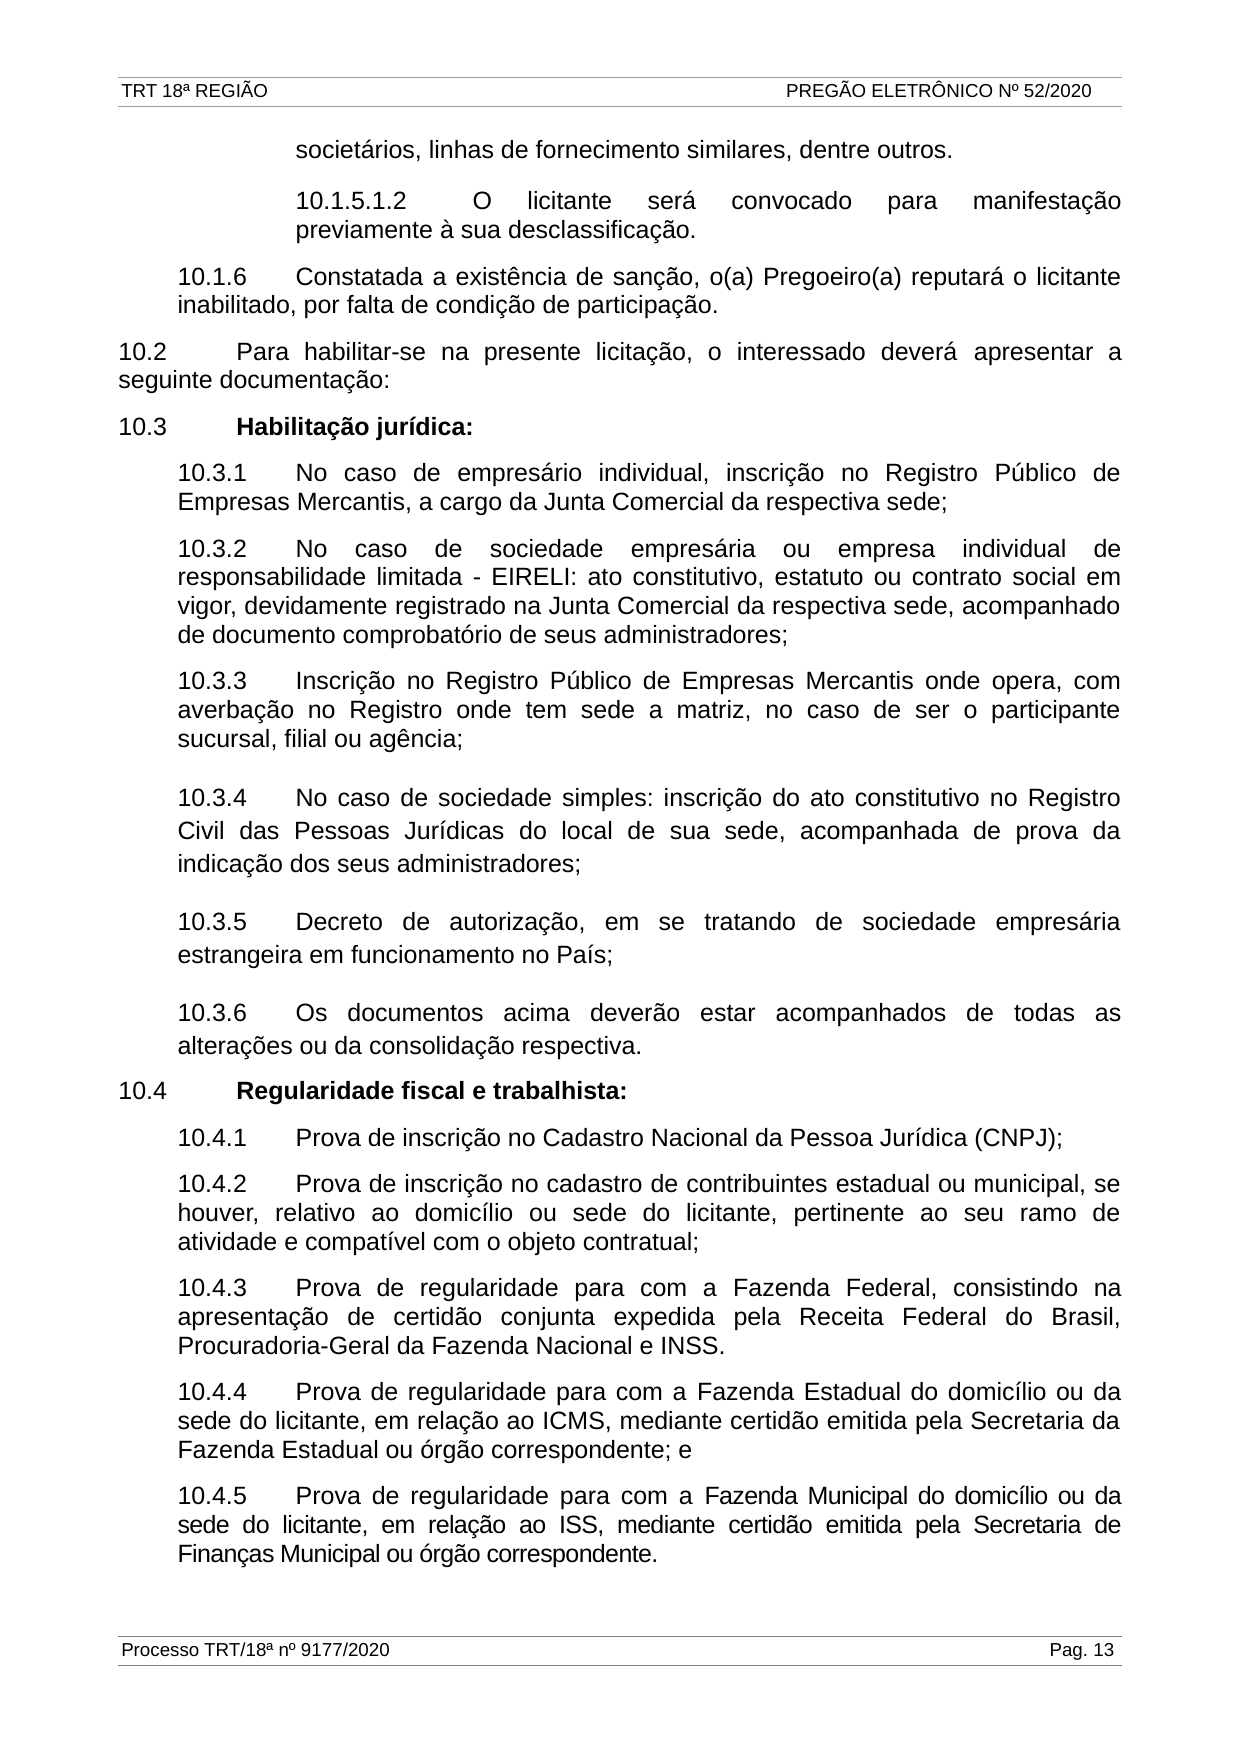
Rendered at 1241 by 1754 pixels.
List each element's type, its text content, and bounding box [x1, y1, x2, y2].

text 10.3.1 No caso de empresário individual, inscrição no Registro Público de Empresas Mercantis, a cargo da Junta Comercial da respectiva sede; [177, 458, 1122, 516]
text 10.4 Regularidade fiscal e trabalhista: [118, 1076, 1122, 1105]
text 10.3 Habilitação jurídica: [118, 412, 1122, 441]
text 10.1.5.1.2 O licitante será convocado para manifestação previamente à sua desclassificação. [295, 186, 1122, 244]
list societários, linhas de fornecimento similares, dentre outros. [295, 136, 1122, 164]
text 10.3.3 Inscrição no Registro Público de Empresas Mercantis onde opera, com averbação no Registro onde tem sede a matriz, no caso de ser o participante sucursal, filial ou agência; [177, 666, 1122, 752]
list 10.4.1 Prova de inscrição no Cadastro Nacional da Pessoa Jurídica (CNPJ); [177, 1123, 1122, 1152]
text 10.1.6 Constatada a existência de sanção, o(a) Pregoeiro(a) reputará o licitante inabilitado, por falta de condição de participação. [177, 261, 1122, 319]
list 10.4.3 Prova de regularidade para com a Fazenda Federal, consistindo na apresentação de certidão conjunta expedida pela Receita Federal do Brasil, Procuradoria-Geral da Fazenda Nacional e INSS. [177, 1273, 1122, 1359]
list 10.4.2 Prova de inscrição no cadastro de contribuintes estadual ou municipal, se houver, relativo ao domicílio ou sede do licitante, pertinente ao seu ramo de atividade e compatível com o objeto contratual; [177, 1169, 1122, 1256]
text 10.2 Para habilitar-se na presente licitação, o interessado deverá apresentar a seguinte documentação: [118, 337, 1122, 394]
list 10.3.5 Decreto de autorização, em se tratando de sociedade empresária estrangeira em funcionamento no País; [177, 907, 1122, 968]
text 10.3.2 No caso de sociedade empresária ou empresa individual de responsabilidade limitada - EIRELI: ato constitutivo, estatuto ou contrato social em vigor, devidamente registrado na Junta Comercial da respectiva sede, acompanhado de documento comprobatório de seus administradores; [177, 533, 1122, 648]
list 10.3.4 No caso de sociedade simples: inscrição do ato constitutivo no Registro Civil das Pessoas Jurídicas do local de sua sede, acompanhada de prova da indicação dos seus administradores; [177, 783, 1122, 877]
list 10.4.5 Prova de regularidade para com a Fazenda Municipal do domicílio ou da sede do licitante, em relação ao ISS, mediante certidão emitida pela Secretaria de Finanças Municipal ou órgão correspondente. [177, 1481, 1122, 1567]
list 10.4.4 Prova de regularidade para com a Fazenda Estadual do domicílio ou da sede do licitante, em relação ao ICMS, mediante certidão emitida pela Secretaria da Fazenda Estadual ou órgão correspondente; e [177, 1377, 1122, 1463]
list 10.3.6 Os documentos acima deverão estar acompanhados de todas as alterações ou da consolidação respectiva. [177, 998, 1122, 1059]
